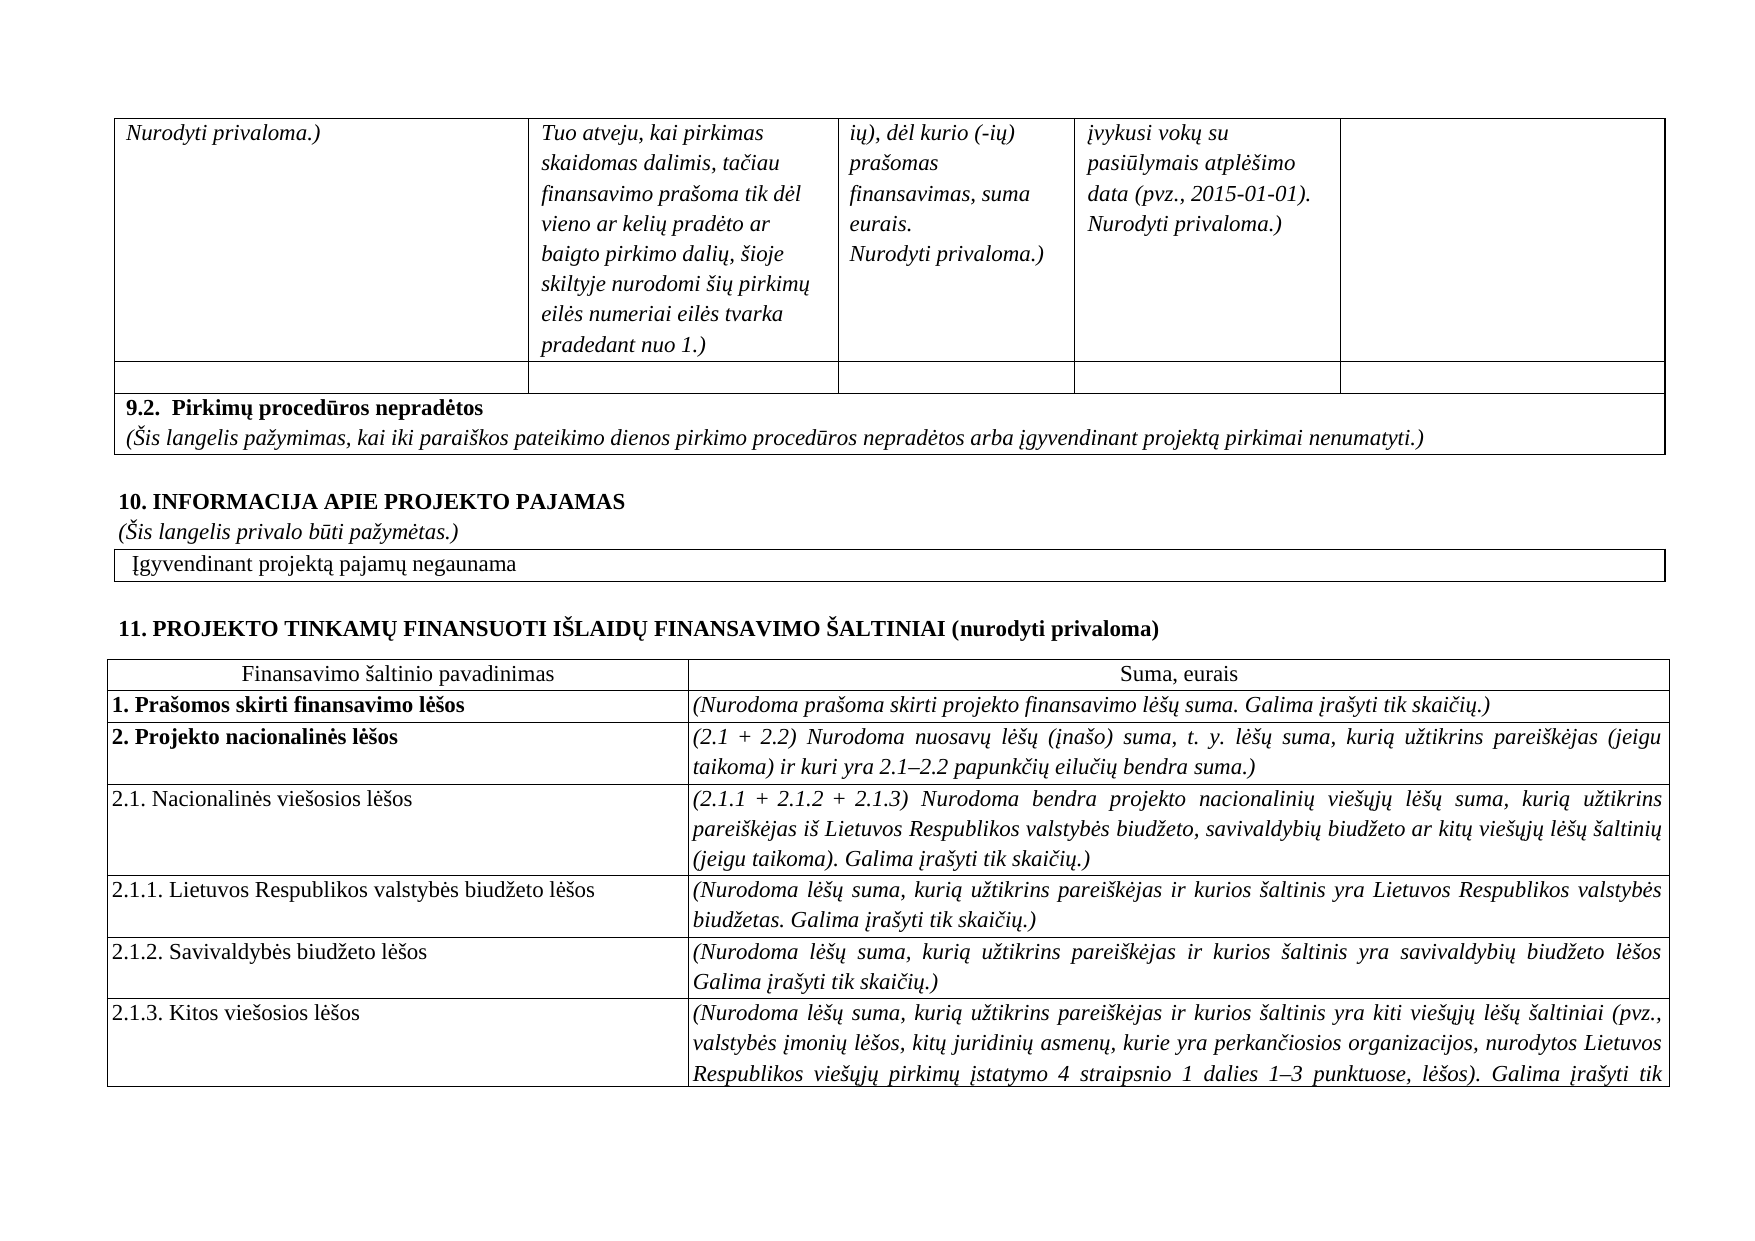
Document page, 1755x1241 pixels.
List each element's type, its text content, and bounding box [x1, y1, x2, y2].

text 11. PROJEKTO TINKAMŲ FINANSUOTI IŠLAIDŲ FINANSAVIMO ŠALTINIAI (nurodyti privaloma) [118, 615, 1680, 642]
text 10. INFORMACIJA APIE PROJEKTO PAJAMAS [118, 488, 1680, 514]
table_cell įvykusi vokų su pasiūlymais atplėšimo data (pvz., 2015-01-01). Nurodyti privaloma.) [1075, 119, 1340, 361]
table_cell [839, 362, 1074, 392]
table_cell [366, 362, 528, 392]
table_header Įgyvendinant projektą pajamų negaunama [115, 550, 1664, 581]
table_cell 2.1. Nacionalinės viešosios lėšos [108, 785, 688, 875]
table_cell [1075, 362, 1340, 392]
table_header Finansavimo šaltinio pavadinimas [108, 660, 688, 690]
table_cell [1341, 362, 1664, 392]
table_cell (2.1.1 + 2.1.2 + 2.1.3) Nurodoma bendra projekto nacionalinių viešųjų lėšų suma, kurią užtikrins pareiškėjas iš Lietuvos Respublikos valstybės biudžeto, savivaldybių biudžeto ar kitų viešųjų lėšų šaltinių (jeigu taikoma). Galima įrašyti tik skaičių.) [689, 785, 1669, 875]
table_cell Tuo atveju, kai pirkimas skaidomas dalimis, tačiau finansavimo prašoma tik dėl vieno ar kelių pradėto ar baigto pirkimo dalių, šioje skiltyje nurodomi šių pirkimų eilės numeriai eilės tvarka pradedant nuo 1.) [529, 119, 838, 361]
table_cell (Nurodoma lėšų suma, kurią užtikrins pareiškėjas ir kurios šaltinis yra kiti viešųjų lėšų šaltiniai (pvz., valstybės įmonių lėšos, kitų juridinių asmenų, kurie yra perkančiosios organizacijos, nurodytos Lietuvos Respublikos viešųjų pirkimų įstatymo 4 straipsnio 1 dalies 1–3 punktuose, lėšos). Galima įrašyti tik [689, 999, 1669, 1086]
table_cell 1. Prašomos skirti finansavimo lėšos [108, 691, 688, 722]
table_cell 2. Projekto nacionalinės lėšos [108, 723, 688, 783]
table_cell 2.1.2. Savivaldybės biudžeto lėšos [108, 938, 688, 998]
table_cell 2.1.1. Lietuvos Respublikos valstybės biudžeto lėšos [108, 876, 688, 937]
table_cell (Nurodoma lėšų suma, kurią užtikrins pareiškėjas ir kurios šaltinis yra Lietuvos Respublikos valstybės biudžetas. Galima įrašyti tik skaičių.) [689, 876, 1669, 937]
table_cell [115, 362, 366, 392]
table_cell [529, 362, 838, 392]
table_cell 9.2. Pirkimų procedūros nepradėtos (Šis langelis pažymimas, kai iki paraiškos pateikimo dienos pirkimo procedūros nepradėtos arba įgyvendinant projektą pirkimai nenumatyti.) [115, 394, 1664, 454]
table_cell (2.1 + 2.2) Nurodoma nuosavų lėšų (įnašo) suma, t. y. lėšų suma, kurią užtikrins pareiškėjas (jeigu taikoma) ir kuri yra 2.1–2.2 papunkčių eilučių bendra suma.) [689, 723, 1669, 783]
table_header Suma, eurais [689, 660, 1669, 690]
table_cell Nurodyti privaloma.) [115, 119, 528, 361]
text (Šis langelis privalo būti pažymėtas.) [118, 518, 1680, 544]
table_cell 2.1.3. Kitos viešosios lėšos [108, 999, 688, 1086]
table_cell (Nurodoma prašoma skirti projekto finansavimo lėšų suma. Galima įrašyti tik skaičių.) [689, 691, 1669, 722]
table_cell (Nurodoma lėšų suma, kurią užtikrins pareiškėjas ir kurios šaltinis yra savivaldybių biudžeto lėšos Galima įrašyti tik skaičių.) [689, 938, 1669, 998]
table_cell [1341, 119, 1664, 361]
table_cell ių), dėl kurio (-ių) prašomas finansavimas, suma eurais. Nurodyti privaloma.) [839, 119, 1074, 361]
